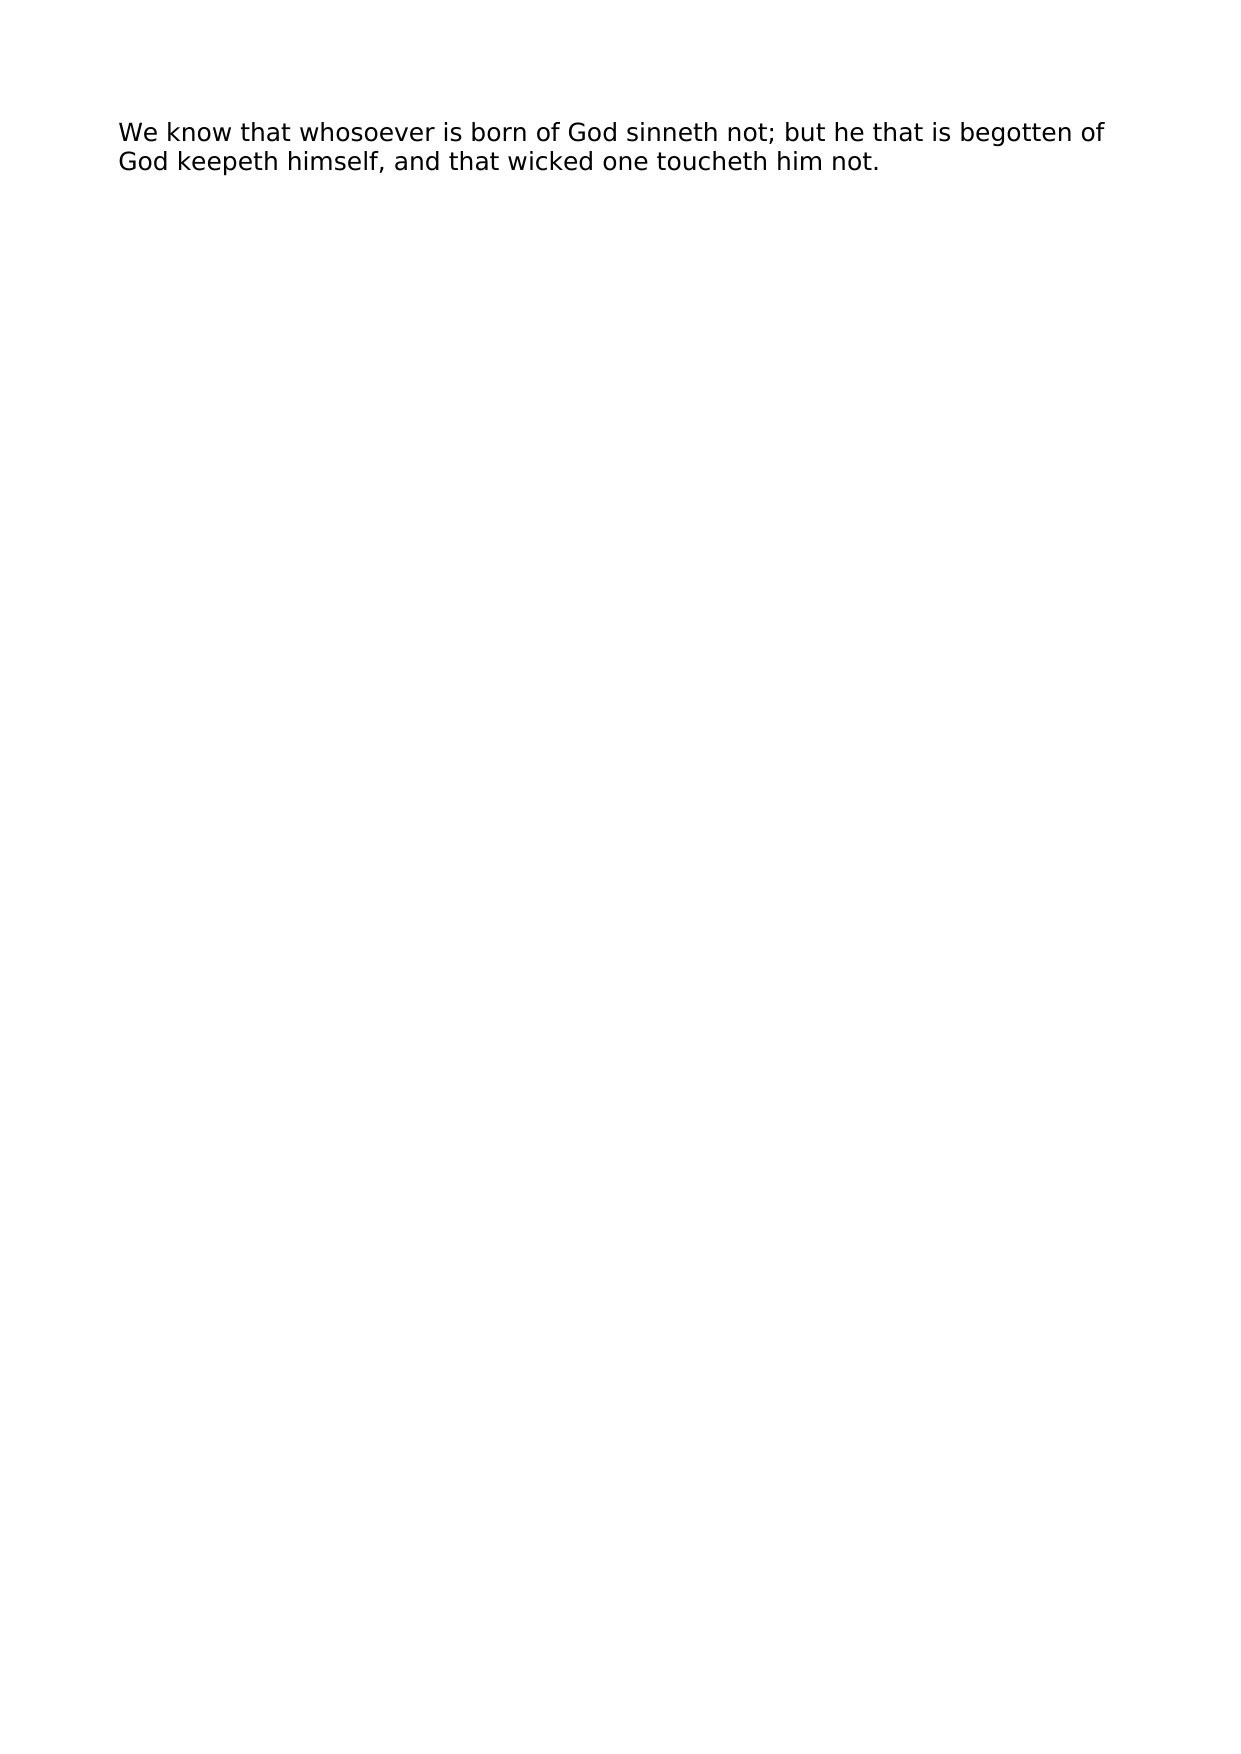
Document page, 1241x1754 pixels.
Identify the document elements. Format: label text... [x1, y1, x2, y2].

text We know that whosoever is born of God sinneth not; but he that is begotten of God keepeth himself, and that wicked one toucheth him not. [118, 118, 1122, 176]
